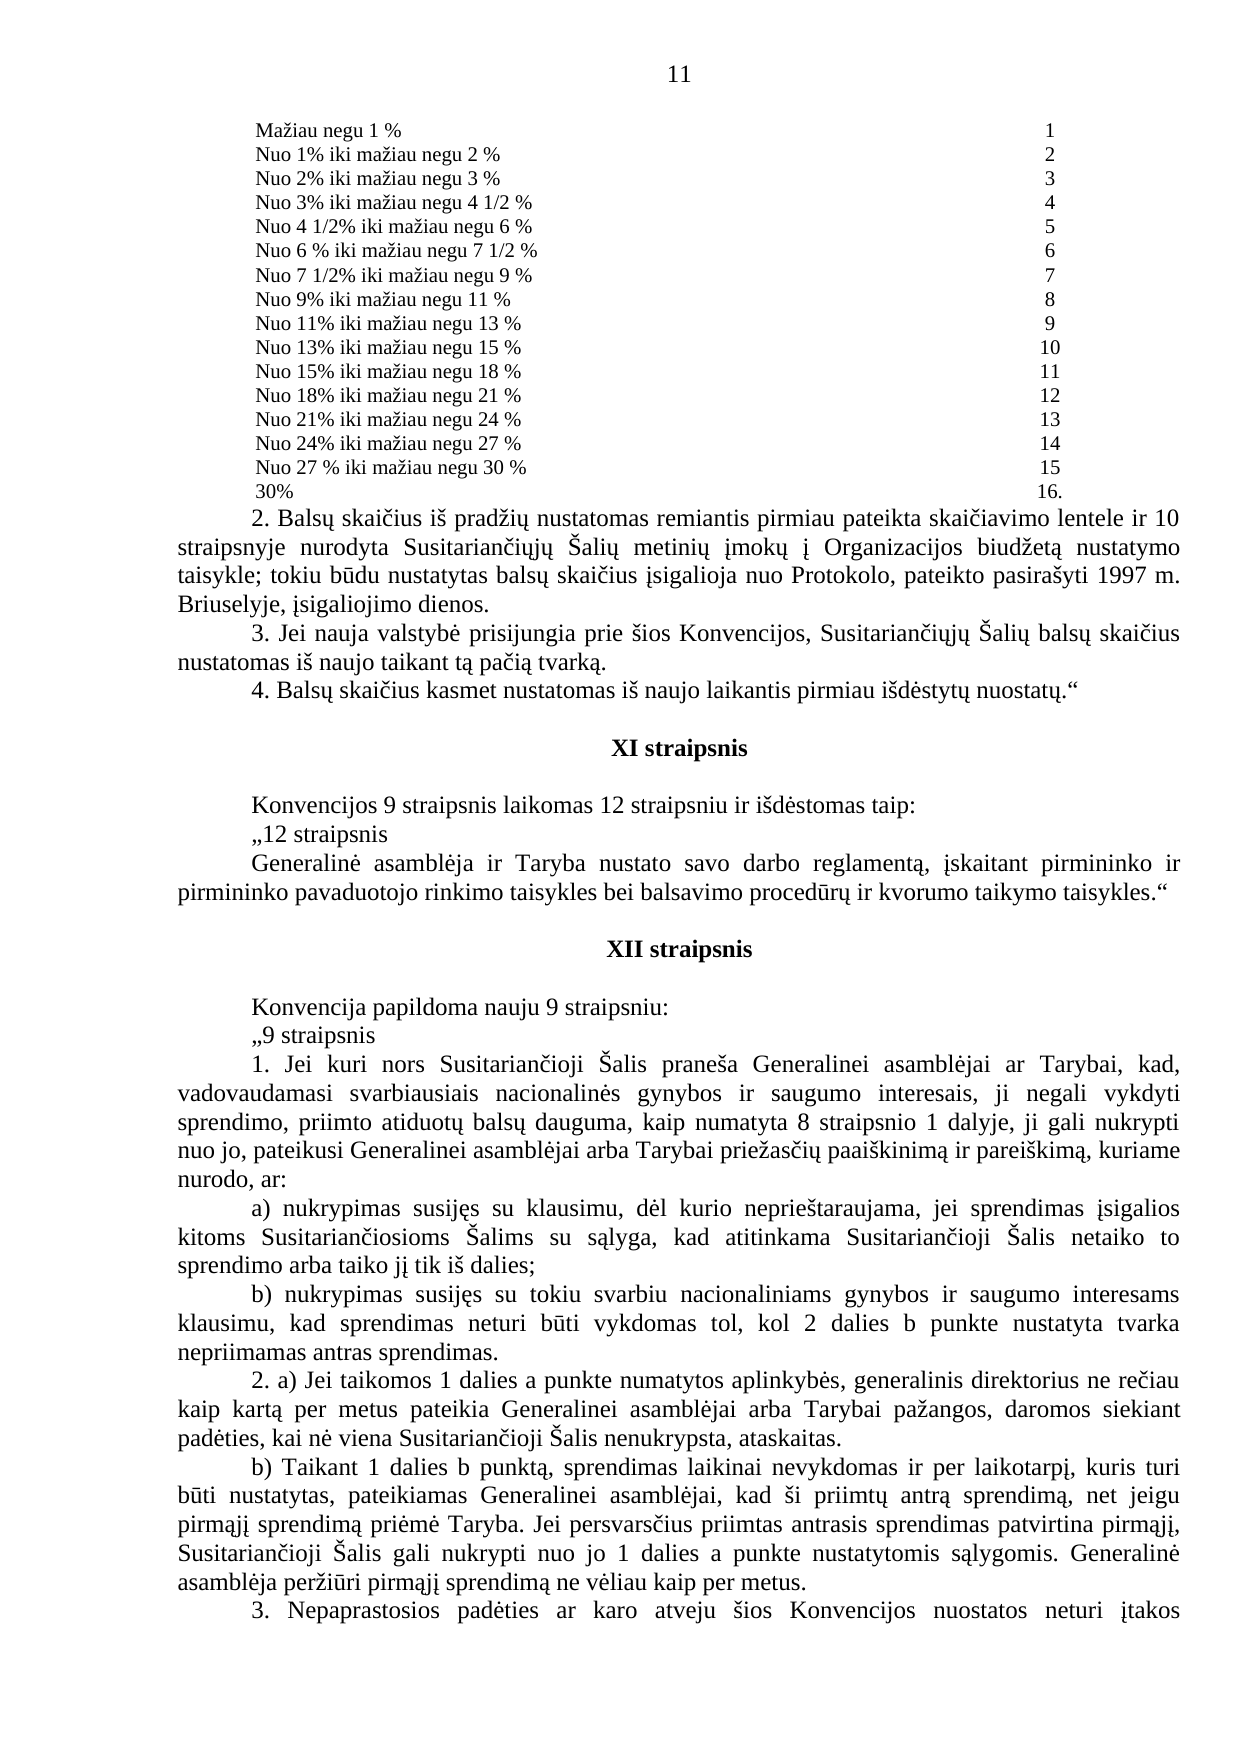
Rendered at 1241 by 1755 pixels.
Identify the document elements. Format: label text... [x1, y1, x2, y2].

text XII straipsnis [177, 934, 1181, 963]
table_cell 1 [1177, 118, 1181, 142]
table_cell 5 [918, 214, 922, 238]
table_cell 3 [918, 166, 922, 190]
table_cell 15 [918, 455, 922, 479]
table_cell 13 [1177, 407, 1181, 431]
text „12 straipsnis [177, 819, 1181, 848]
text 3. Jei nauja valstybė prisijungia prie šios Konvencijos, Susitariančiųjų Šalių balsų skaičius nustatomas iš naujo taikant tą pačią tvarką. [177, 618, 1181, 676]
text 1. Jei kuri nors Susitariančioji Šalis praneša Generalinei asamblėjai ar Tarybai, kad, vadovaudamasi svarbiausiais nacionalinės gynybos ir saugumo interesais, ji negali vykdyti sprendimo, priimto atiduotų balsų dauguma, kaip numatyta 8 straipsnio 1 dalyje, ji gali nukrypti nuo jo, pateikusi Generalinei asamblėjai arba Tarybai priežasčių paaiškinimą ir pareiškimą, kuriame nurodo, ar: [177, 1049, 1181, 1193]
text b) Taikant 1 dalies b punktą, sprendimas laikinai nevykdomas ir per laikotarpį, kuris turi būti nustatytas, pateikiamas Generalinei asamblėjai, kad ši priimtų antrą sprendimą, net jeigu pirmąjį sprendimą priėmė Taryba. Jei persvarsčius priimtas antrasis sprendimas patvirtina pirmąjį, Susitariančioji Šalis gali nukrypti nuo jo 1 dalies a punkte nustatytomis sąlygomis. Generalinė asamblėja peržiūri pirmąjį sprendimą ne vėliau kaip per metus. [177, 1452, 1181, 1596]
table_cell 10 [918, 335, 922, 359]
table_cell 1 [918, 118, 922, 142]
text Generalinė asamblėja ir Taryba nustato savo darbo reglamentą, įskaitant pirmininko ir pirmininko pavaduotojo rinkimo taisykles bei balsavimo procedūrų ir kvorumo taikymo taisykles.“ [177, 848, 1181, 906]
table_cell 6 [918, 239, 922, 262]
table_cell 14 [918, 431, 922, 455]
table_cell 16. [1177, 479, 1181, 503]
table_cell 11 [1177, 359, 1181, 383]
table_cell 16. [918, 479, 922, 503]
text b) nukrypimas susijęs su tokiu svarbiu nacionaliniams gynybos ir saugumo interesams klausimu, kad sprendimas neturi būti vykdomas tol, kol 2 dalies b punkte nustatyta tvarka nepriimamas antras sprendimas. [177, 1279, 1181, 1366]
table_cell 10 [1177, 335, 1181, 359]
text „9 straipsnis [177, 1021, 1181, 1049]
table_cell 4 [918, 190, 922, 214]
table_cell 11 [918, 359, 922, 383]
text XI straipsnis [177, 733, 1181, 762]
table_cell 9 [1177, 311, 1181, 335]
table_cell 13 [918, 407, 922, 431]
text Konvencija papildoma nauju 9 straipsniu: [177, 992, 1181, 1021]
table_cell 4 [1177, 190, 1181, 214]
table_cell 30% [914, 479, 918, 503]
table_cell 7 [1177, 263, 1181, 287]
table_cell 30% [177, 479, 181, 503]
table_cell 12 [918, 383, 922, 407]
table_cell 2 [918, 142, 922, 166]
table_cell 2 [1177, 142, 1181, 166]
table_cell 3 [1177, 166, 1181, 190]
text a) nukrypimas susijęs su klausimu, dėl kurio neprieštaraujama, jei sprendimas įsigalios kitoms Susitariančiosioms Šalims su sąlyga, kad atitinkama Susitariančioji Šalis netaiko to sprendimo arba taiko jį tik iš dalies; [177, 1193, 1181, 1279]
text 2. a) Jei taikomos 1 dalies a punkte numatytos aplinkybės, generalinis direktorius ne rečiau kaip kartą per metus pateikia Generalinei asamblėjai arba Tarybai pažangos, daromos siekiant padėties, kai nė viena Susitariančioji Šalis nenukrypsta, ataskaitas. [177, 1366, 1181, 1452]
text 4. Balsų skaičius kasmet nustatomas iš naujo laikantis pirmiau išdėstytų nuostatų.“ [177, 676, 1181, 704]
table_cell 6 [1177, 239, 1181, 262]
table_cell 9 [918, 311, 922, 335]
table_cell 5 [1177, 214, 1181, 238]
table_cell 15 [1177, 455, 1181, 479]
table_cell 12 [1177, 383, 1181, 407]
text Konvencijos 9 straipsnis laikomas 12 straipsniu ir išdėstomas taip: [177, 791, 1181, 819]
table_cell 8 [1177, 287, 1181, 311]
table_cell 14 [1177, 431, 1181, 455]
table_cell 8 [918, 287, 922, 311]
text 2. Balsų skaičius iš pradžių nustatomas remiantis pirmiau pateikta skaičiavimo lentele ir 10 straipsnyje nurodyta Susitariančiųjų Šalių metinių įmokų į Organizacijos biudžetą nustatymo taisykle; tokiu būdu nustatytas balsų skaičius įsigalioja nuo Protokolo, pateikto pasirašyti 1997 m. Briuselyje, įsigaliojimo dienos. [177, 503, 1181, 618]
text 3. Nepaprastosios padėties ar karo atveju šios Konvencijos nuostatos neturi įtakos [177, 1596, 1181, 1624]
table_cell 7 [918, 263, 922, 287]
